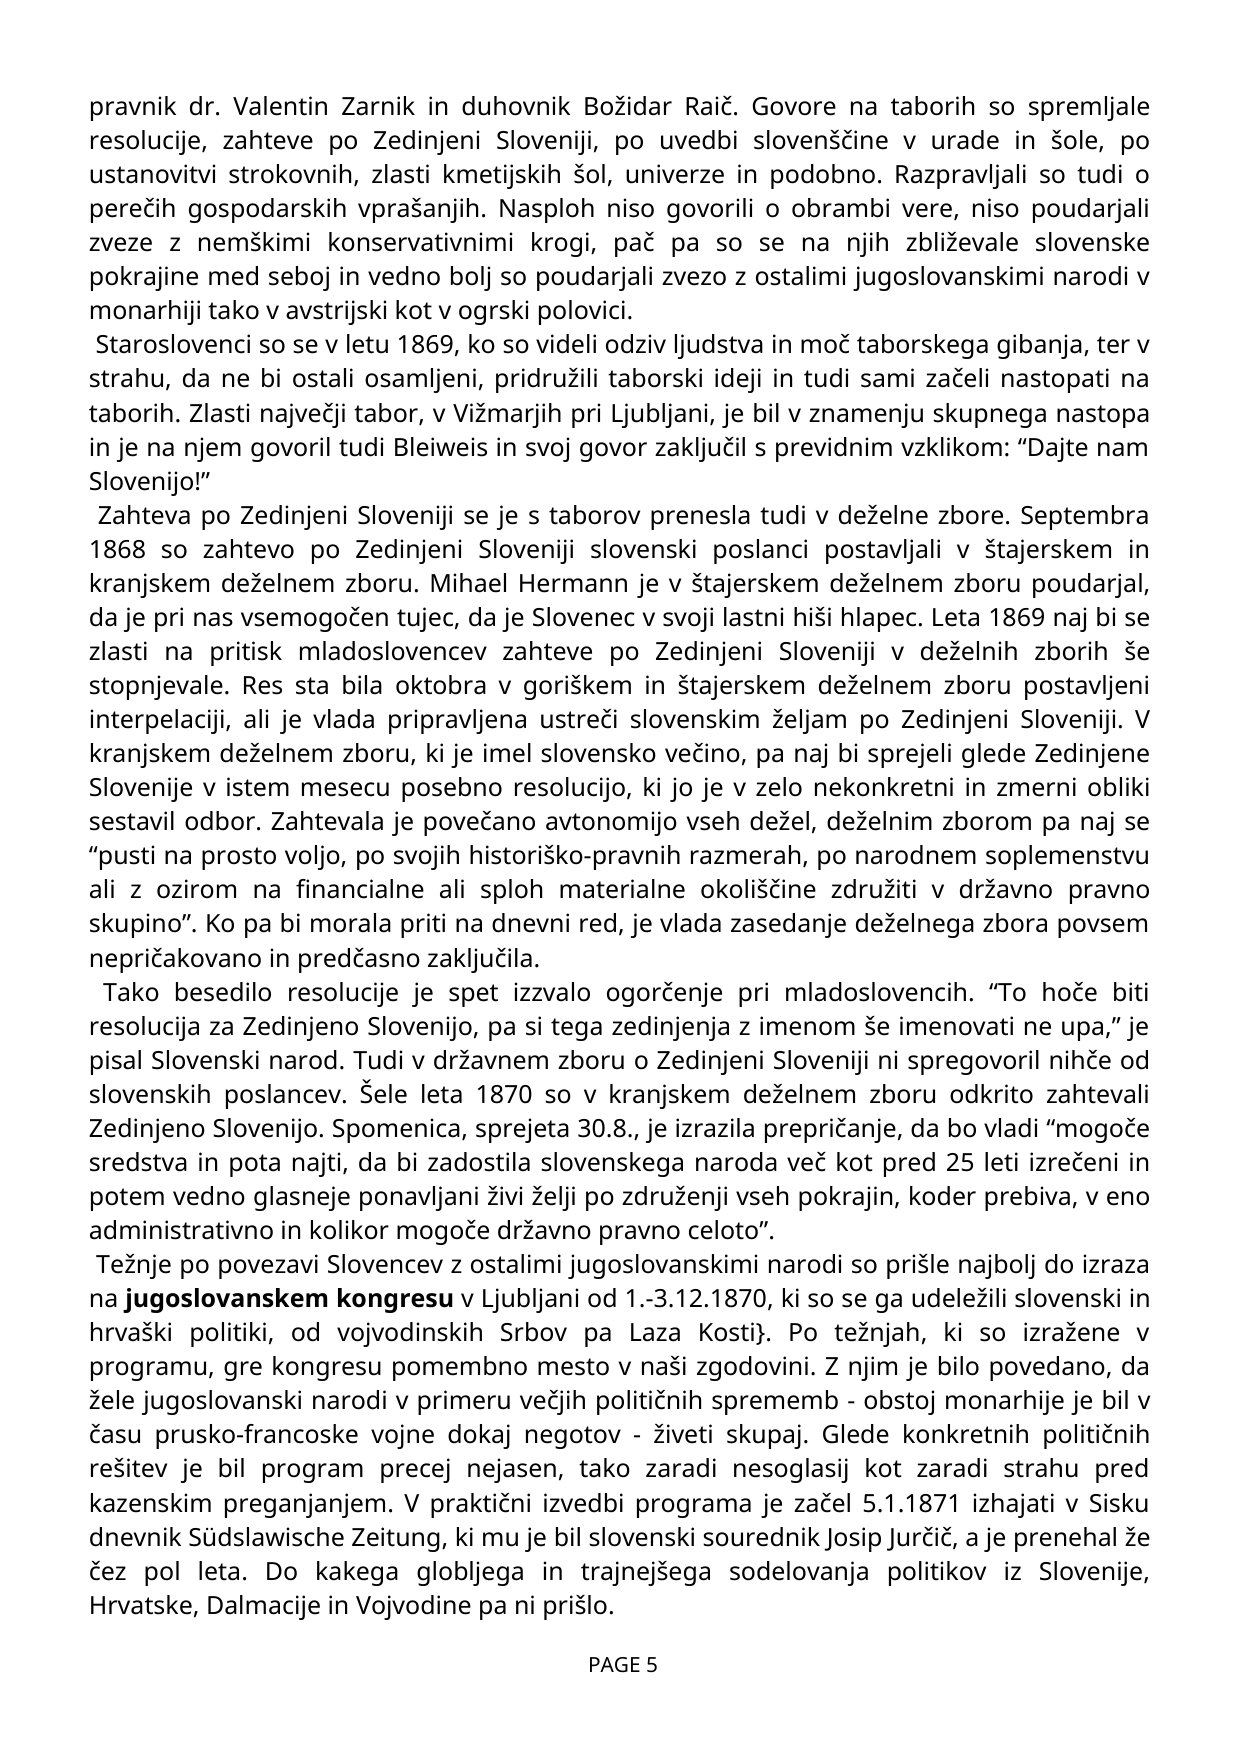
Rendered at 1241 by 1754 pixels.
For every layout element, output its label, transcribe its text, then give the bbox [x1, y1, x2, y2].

text Težnje po povezavi Slovencev z ostalimi jugoslovanskimi narodi so prišle najbolj do izraza na jugoslovanskem kongresu v Ljubljani od 1.-3.12.1870, ki so se ga udeležili slovenski in hrvaški politiki, od vojvodinskih Srbov pa Laza Kosti}. Po težnjah, ki so izražene v programu, gre kongresu pomembno mesto v naši zgodovini. Z njim je bilo povedano, da žele jugoslovanski narodi v primeru večjih političnih sprememb - obstoj monarhije je bil v času prusko-francoske vojne dokaj negotov - živeti skupaj. Glede konkretnih političnih rešitev je bil program precej nejasen, tako zaradi nesoglasij kot zaradi strahu pred kazenskim preganjanjem. V praktični izvedbi programa je začel 5.1.1871 izhajati v Sisku dnevnik Südslawische Zeitung, ki mu je bil slovenski sourednik Josip Jurčič, a je prenehal že čez pol leta. Do kakega globljega in trajnejšega sodelovanja politikov iz Slovenije, Hrvatske, Dalmacije in Vojvodine pa ni prišlo. [89, 1247, 1152, 1621]
text Zahteva po Zedinjeni Sloveniji se je s taborov prenesla tudi v deželne zbore. Septembra 1868 so zahtevo po Zedinjeni Sloveniji slovenski poslanci postavljali v štajerskem in kranjskem deželnem zboru. Mihael Hermann je v štajerskem deželnem zboru poudarjal, da je pri nas vsemogočen tujec, da je Slovenec v svoji lastni hiši hlapec. Leta 1869 naj bi se zlasti na pritisk mladoslovencev zahteve po Zedinjeni Sloveniji v deželnih zborih še stopnjevale. Res sta bila oktobra v goriškem in štajerskem deželnem zboru postavljeni interpelaciji, ali je vlada pripravljena ustreči slovenskim željam po Zedinjeni Sloveniji. V kranjskem deželnem zboru, ki je imel slovensko večino, pa naj bi sprejeli glede Zedinjene Slovenije v istem mesecu posebno resolucijo, ki jo je v zelo nekonkretni in zmerni obliki sestavil odbor. Zahtevala je povečano avtonomijo vseh dežel, deželnim zborom pa naj se “pusti na prosto voljo, po svojih historiško-pravnih razmerah, po narodnem soplemenstvu ali z ozirom na financialne ali sploh materialne okoliščine združiti v državno pravno skupino”. Ko pa bi morala priti na dnevni red, je vlada zasedanje deželnega zbora povsem nepričakovano in predčasno zaključila. [89, 497, 1152, 974]
text Tako besedilo resolucije je spet izzvalo ogorčenje pri mladoslovencih. “To hoče biti resolucija za Zedinjeno Slovenijo, pa si tega zedinjenja z imenom še imenovati ne upa,” je pisal Slovenski narod. Tudi v državnem zboru o Zedinjeni Sloveniji ni spregovoril nihče od slovenskih poslancev. Šele leta 1870 so v kranjskem deželnem zboru odkrito zahtevali Zedinjeno Slovenijo. Spomenica, sprejeta 30.8., je izrazila prepričanje, da bo vladi “mogoče sredstva in pota najti, da bi zadostila slovenskega naroda več kot pred 25 leti izrečeni in potem vedno glasneje ponavljani živi želji po združenji vseh pokrajin, koder prebiva, v eno administrativno in kolikor mogoče državno pravno celoto”. [89, 974, 1152, 1247]
text pravnik dr. Valentin Zarnik in duhovnik Božidar Raič. Govore na taborih so spremljale resolucije, zahteve po Zedinjeni Sloveniji, po uvedbi slovenščine v urade in šole, po ustanovitvi strokovnih, zlasti kmetijskih šol, univerze in podobno. Razpravljali so tudi o perečih gospodarskih vprašanjih. Nasploh niso govorili o obrambi vere, niso poudarjali zveze z nemškimi konservativnimi krogi, pač pa so se na njih zbliževale slovenske pokrajine med seboj in vedno bolj so poudarjali zvezo z ostalimi jugoslovanskimi narodi v monarhiji tako v avstrijski kot v ogrski polovici. [89, 89, 1152, 327]
text Staroslovenci so se v letu 1869, ko so videli odziv ljudstva in moč taborskega gibanja, ter v strahu, da ne bi ostali osamljeni, pridružili taborski ideji in tudi sami začeli nastopati na taborih. Zlasti največji tabor, v Vižmarjih pri Ljubljani, je bil v znamenju skupnega nastopa in je na njem govoril tudi Bleiweis in svoj govor zaključil s previdnim vzklikom: “Dajte nam Slovenijo!” [89, 327, 1152, 497]
